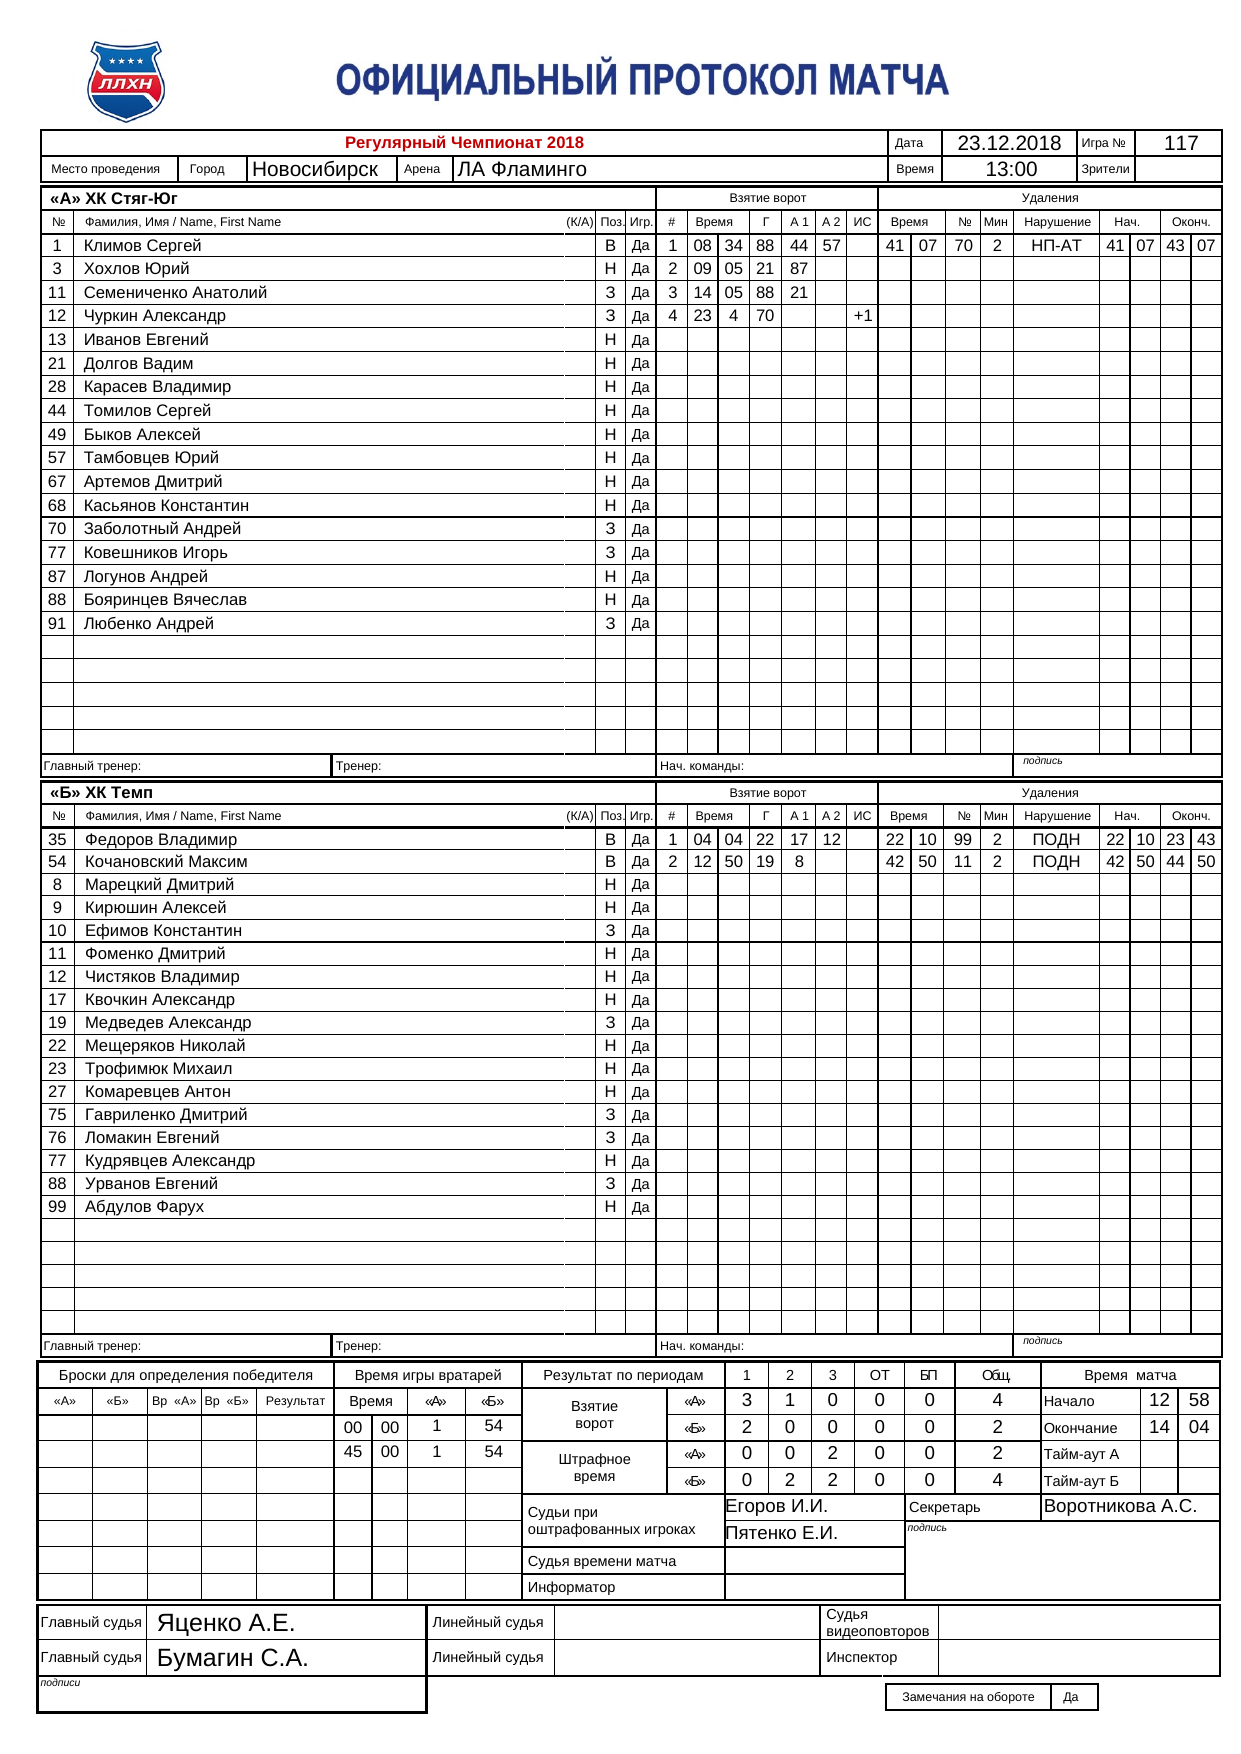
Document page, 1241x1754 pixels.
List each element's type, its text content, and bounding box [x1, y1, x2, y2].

table_cell [981, 588, 1013, 611]
table_cell Федоров Владимир [75, 829, 564, 849]
table_cell [1131, 707, 1160, 729]
table_cell [1192, 612, 1221, 634]
table_cell [657, 943, 687, 964]
table_cell [1192, 588, 1221, 611]
table_cell [750, 328, 781, 351]
table_cell Трофимюк Михаил [75, 1058, 564, 1079]
table_cell [93, 1416, 147, 1440]
table_cell [148, 1574, 201, 1599]
table_cell Да [626, 966, 655, 987]
table_cell [408, 1574, 465, 1599]
table_cell [847, 565, 877, 587]
table_header «Б» ХК Темп [42, 783, 655, 803]
table_cell [657, 494, 687, 516]
table_cell [782, 1127, 815, 1149]
table_cell [1014, 659, 1099, 682]
table_cell Да [626, 541, 655, 564]
table_cell [688, 541, 717, 564]
table_cell [1100, 874, 1129, 895]
table_cell Долгов Вадим [74, 352, 564, 374]
table_cell [688, 1265, 717, 1287]
table_cell [657, 1173, 687, 1195]
table_cell [816, 1242, 846, 1264]
table_cell [1131, 376, 1160, 398]
table_cell [1100, 612, 1129, 634]
table_cell [1131, 257, 1160, 280]
table_cell [335, 1494, 371, 1520]
table_cell [688, 920, 717, 941]
table_cell [847, 494, 877, 516]
table_cell [1014, 966, 1099, 987]
table_cell Результат [257, 1389, 333, 1413]
table_cell 0 [855, 1468, 904, 1493]
table_cell 45 [335, 1441, 371, 1467]
table_cell Игр. [626, 211, 655, 233]
table_cell [816, 1104, 846, 1126]
table_cell [719, 399, 749, 422]
table_cell Да [626, 257, 655, 280]
table_cell [1192, 920, 1221, 941]
table_cell [816, 352, 846, 374]
table_cell [688, 328, 717, 351]
table_cell [912, 966, 943, 987]
table_cell [1100, 305, 1129, 327]
table_cell [981, 1311, 1013, 1333]
table_cell [946, 565, 980, 587]
table_cell [1161, 989, 1190, 1011]
table_cell [565, 1288, 595, 1310]
table_cell [782, 1035, 815, 1057]
table_cell 49 [42, 423, 73, 445]
table_cell З [596, 518, 625, 540]
table_cell 10 [912, 829, 943, 849]
table_cell [912, 1127, 943, 1149]
table_cell Да [626, 235, 655, 256]
table_cell [1131, 612, 1160, 634]
table_cell [912, 470, 945, 493]
table_cell Да [626, 1127, 655, 1149]
table_cell [750, 565, 781, 587]
table_cell [719, 1173, 749, 1195]
table_cell [1014, 1150, 1099, 1172]
table_cell [912, 1196, 943, 1218]
table_cell [1161, 707, 1190, 729]
table_cell [565, 1196, 595, 1218]
table_cell З [596, 1012, 625, 1033]
table_cell [1192, 1219, 1221, 1241]
table_cell [657, 636, 687, 658]
table_cell [912, 281, 945, 303]
table_cell [719, 565, 749, 587]
table_cell [565, 874, 595, 895]
table_cell [1192, 1035, 1221, 1057]
table_cell [565, 565, 595, 587]
table_cell [1141, 1468, 1177, 1493]
table_cell [75, 1288, 564, 1310]
table_cell [657, 1219, 687, 1241]
table_cell [1161, 1311, 1190, 1333]
table_cell [1100, 730, 1129, 753]
table_cell 0 [855, 1442, 904, 1467]
table_cell [981, 1219, 1013, 1241]
table_cell [657, 707, 687, 729]
table_cell [1131, 943, 1160, 964]
table_cell [912, 896, 943, 918]
table_cell [1161, 1104, 1190, 1126]
table_header Дата [889, 131, 941, 155]
table_cell [847, 518, 877, 540]
table_cell Н [596, 1196, 625, 1218]
table_cell З [596, 920, 625, 941]
table_cell [981, 328, 1013, 351]
table_cell «А» [668, 1389, 724, 1413]
table_cell [1100, 707, 1129, 729]
table_cell [1192, 376, 1221, 398]
table_cell [879, 730, 910, 753]
table_cell 3 [657, 281, 687, 303]
table_cell [750, 943, 781, 964]
table_cell Игр. [626, 805, 655, 826]
table_cell Г [750, 805, 781, 826]
table_cell [782, 1288, 815, 1310]
table_cell [1192, 1173, 1221, 1195]
table_cell [42, 683, 73, 706]
table_cell [657, 1127, 687, 1149]
table_cell [596, 1288, 625, 1310]
table_cell [1161, 683, 1190, 706]
table_cell [1161, 281, 1190, 303]
table_cell 13 [42, 328, 73, 351]
table_cell [1161, 612, 1190, 634]
table_cell 2 [812, 1468, 854, 1493]
table_cell [944, 1035, 980, 1057]
table_cell [626, 683, 655, 706]
table_cell [816, 896, 846, 918]
table_cell Да [626, 874, 655, 895]
table_cell [565, 989, 595, 1011]
table_cell [1014, 1081, 1099, 1103]
table_cell [1014, 399, 1099, 422]
table_cell № [944, 805, 980, 826]
table_cell # [657, 211, 687, 233]
table_cell [657, 518, 687, 540]
table_cell Мин [981, 211, 1013, 233]
table_cell [944, 1288, 980, 1310]
table_cell [944, 1104, 980, 1126]
table_cell 42 [879, 850, 910, 872]
table_cell 17 [42, 989, 74, 1011]
table_cell Да [626, 989, 655, 1011]
table_cell З [596, 1104, 625, 1126]
table_cell [912, 730, 945, 753]
table_cell [626, 1288, 655, 1310]
table_cell [596, 1311, 625, 1333]
table_cell [688, 446, 717, 469]
table_cell [912, 874, 943, 895]
table_cell [879, 683, 910, 706]
table_cell [565, 305, 595, 327]
table_cell [782, 565, 815, 587]
table_cell [1131, 1035, 1160, 1057]
table_cell [1014, 423, 1099, 445]
table_cell [912, 352, 945, 374]
table_cell [879, 1219, 910, 1241]
table_cell [565, 235, 595, 256]
table_cell [946, 683, 980, 706]
table_cell 1 [408, 1441, 465, 1467]
table_cell [1100, 399, 1129, 422]
table_cell Главный судья [39, 1606, 146, 1639]
table_cell [688, 399, 717, 422]
table_cell [657, 1196, 687, 1218]
table_cell [1100, 683, 1129, 706]
table_cell Нач. [1100, 805, 1160, 826]
table_cell [1131, 683, 1160, 706]
table_cell [816, 920, 846, 941]
table_cell ИС [847, 211, 877, 233]
table_cell [93, 1468, 147, 1493]
table_cell [39, 1574, 92, 1599]
table_cell [1014, 730, 1099, 753]
table_cell [1131, 730, 1160, 753]
table_cell [750, 470, 781, 493]
table_cell [466, 1521, 521, 1546]
table_cell [719, 1035, 749, 1057]
table_cell [408, 1521, 465, 1546]
table_cell [1014, 636, 1099, 658]
table_cell 07 [1192, 235, 1221, 256]
table_cell [816, 1196, 846, 1218]
table_cell [1014, 1173, 1099, 1195]
table_cell [847, 659, 877, 682]
table_cell [981, 1173, 1013, 1195]
table_cell 41 [1100, 235, 1129, 256]
table_cell [912, 1288, 943, 1310]
table_cell [1161, 896, 1190, 918]
table_cell Поз. [596, 805, 625, 826]
table_cell [719, 1081, 749, 1103]
table_cell [879, 707, 910, 729]
table_cell [719, 1196, 749, 1218]
table_cell [816, 518, 846, 540]
table_header Результат по периодам [523, 1363, 724, 1387]
table_cell [981, 1081, 1013, 1103]
table_cell [1100, 257, 1129, 280]
table_cell [657, 565, 687, 587]
table_cell Место проведения [42, 157, 177, 181]
table_cell [879, 636, 910, 658]
table_cell 77 [42, 1150, 74, 1172]
table_cell [1192, 1081, 1221, 1103]
table_cell [1192, 281, 1221, 303]
table_cell [1131, 1311, 1160, 1333]
table_cell [816, 305, 846, 327]
table_cell 76 [42, 1127, 74, 1149]
table_cell [428, 1677, 882, 1711]
table_cell [1161, 730, 1190, 753]
table_cell [1161, 470, 1190, 493]
table_cell 2 [769, 1468, 811, 1493]
table_cell 0 [726, 1468, 768, 1493]
table_cell [946, 470, 980, 493]
table_cell [1161, 659, 1190, 682]
table_cell [688, 1104, 717, 1126]
table_cell [981, 707, 1013, 729]
table_cell [657, 683, 687, 706]
table_cell [912, 1058, 943, 1079]
table_cell [1192, 1012, 1221, 1033]
table_cell Время [879, 805, 943, 826]
table_cell Фоменко Дмитрий [75, 943, 564, 964]
table_cell [847, 376, 877, 398]
table_cell Окончание [1042, 1415, 1140, 1440]
table_cell 0 [812, 1389, 854, 1413]
table_header БП [905, 1363, 954, 1387]
table_cell [1131, 470, 1160, 493]
table_cell 87 [782, 257, 815, 280]
table_cell [847, 1058, 877, 1079]
table_cell 12 [42, 966, 74, 987]
table_cell Кирюшин Алексей [75, 896, 564, 918]
table_cell «Б» [93, 1389, 147, 1413]
table_cell [726, 1575, 904, 1599]
table_cell [565, 1242, 595, 1264]
table_cell 07 [1131, 235, 1160, 256]
table_cell [1161, 352, 1190, 374]
table_cell [1161, 874, 1190, 895]
table_cell [719, 1219, 749, 1241]
table_cell [750, 399, 781, 422]
table_cell [944, 1012, 980, 1033]
table_cell [257, 1416, 333, 1440]
table_cell [816, 636, 846, 658]
table_cell Чистяков Владимир [75, 966, 564, 987]
table_cell Зрители [1078, 157, 1134, 181]
table_cell 12 [42, 305, 73, 327]
table_cell [879, 966, 910, 987]
table_cell 22 [879, 829, 910, 849]
table_cell 35 [42, 829, 74, 849]
table_cell Любенко Андрей [74, 612, 564, 634]
table_cell [1131, 328, 1160, 351]
table_cell Яценко А.Е. [147, 1606, 425, 1639]
table_cell А 1 [782, 211, 815, 233]
table_cell 21 [782, 281, 815, 303]
table_cell [782, 966, 815, 987]
table_cell [981, 518, 1013, 540]
table_header Замечания на обороте [887, 1685, 1050, 1709]
table_cell [847, 1311, 877, 1333]
table_cell 1 [42, 235, 73, 256]
table_cell [750, 446, 781, 469]
table_cell [42, 1288, 74, 1310]
table_cell 44 [42, 399, 73, 422]
table_cell Вр «Б» [202, 1389, 256, 1413]
table_cell Да [626, 494, 655, 516]
table_cell Да [626, 518, 655, 540]
table_cell [626, 659, 655, 682]
table_cell 54 [42, 850, 74, 872]
table_cell [688, 1035, 717, 1057]
table_cell Да [626, 376, 655, 398]
table_cell 50 [719, 850, 749, 872]
table_cell [782, 943, 815, 964]
table_cell [981, 423, 1013, 445]
table_cell «Б» [668, 1468, 724, 1493]
table_cell [626, 707, 655, 729]
table_cell [565, 494, 595, 516]
table_cell 2 [657, 257, 687, 280]
table_cell [1192, 989, 1221, 1011]
table_cell [879, 376, 910, 398]
table_cell Судья видеоповторов [821, 1606, 938, 1639]
table_cell [847, 328, 877, 351]
table_cell Тренер: [333, 1335, 655, 1356]
table_cell [816, 850, 846, 872]
table_cell [750, 1127, 781, 1149]
table_cell [981, 541, 1013, 564]
table_cell [782, 612, 815, 634]
table_cell [1100, 1173, 1129, 1195]
table_cell Нач. команды: [657, 1335, 1012, 1356]
table_cell Начало [1042, 1389, 1140, 1413]
table_cell 22 [1100, 829, 1129, 849]
table_cell [816, 730, 846, 753]
table_cell [847, 1288, 877, 1310]
table_cell [816, 1311, 846, 1333]
table_cell [1192, 328, 1221, 351]
table_cell [782, 494, 815, 516]
table_cell [1131, 588, 1160, 611]
table_cell [565, 612, 595, 634]
table_cell Семениченко Анатолий [74, 281, 564, 303]
table_cell [847, 874, 877, 895]
table_cell [1100, 1196, 1129, 1218]
table_header Игра № [1078, 131, 1134, 155]
table_cell Егоров И.И. [726, 1495, 904, 1520]
table_cell 11 [944, 850, 980, 872]
table_cell [1100, 1311, 1129, 1333]
table_cell [912, 1012, 943, 1033]
table_cell [879, 659, 910, 682]
table_cell [719, 920, 749, 941]
table_cell 43 [1161, 235, 1190, 256]
table_cell [565, 1311, 595, 1333]
table_header 3 [812, 1363, 854, 1387]
table_cell [879, 1288, 910, 1310]
table_cell [335, 1547, 371, 1573]
table_cell Да [626, 399, 655, 422]
table_cell [466, 1494, 521, 1520]
table_cell [1161, 636, 1190, 658]
table_cell 00 [373, 1441, 407, 1467]
table_cell [202, 1468, 256, 1493]
table_cell [879, 1173, 910, 1195]
table_cell [912, 257, 945, 280]
table_cell [657, 920, 687, 941]
table_cell [719, 541, 749, 564]
table_cell [816, 423, 846, 445]
table_cell [565, 1058, 595, 1079]
table_cell [879, 470, 910, 493]
table_cell [750, 659, 781, 682]
table_cell Логунов Андрей [74, 565, 564, 587]
table_cell [981, 1012, 1013, 1033]
table_cell 4 [956, 1468, 1040, 1493]
table_cell [944, 1081, 980, 1103]
table_cell № [42, 805, 74, 826]
table_cell [657, 1265, 687, 1287]
table_cell Томилов Сергей [74, 399, 564, 422]
table_cell 2 [956, 1442, 1040, 1467]
table_cell [782, 376, 815, 398]
table_cell [1100, 1058, 1129, 1079]
table_cell 42 [1100, 850, 1129, 872]
table_cell Ломакин Евгений [75, 1127, 564, 1149]
table_cell [750, 352, 781, 374]
table_cell Время [688, 211, 749, 233]
table_cell Абдулов Фарух [75, 1196, 564, 1218]
table_cell [816, 1150, 846, 1172]
table_cell [565, 966, 595, 987]
table_cell [946, 659, 980, 682]
table_cell [657, 588, 687, 611]
table_cell [944, 1173, 980, 1195]
table_cell [688, 730, 717, 753]
table_cell Н [596, 470, 625, 493]
table_cell [1141, 1441, 1177, 1467]
table_header 117 [1136, 131, 1221, 155]
table_cell [688, 518, 717, 540]
table_cell Ефимов Константин [75, 920, 564, 941]
table_cell [750, 1265, 781, 1287]
table_cell [816, 943, 846, 964]
table_cell [1014, 494, 1099, 516]
table_cell 0 [812, 1415, 854, 1440]
table_cell [750, 1288, 781, 1310]
table_cell [39, 1441, 92, 1467]
table_cell [1131, 352, 1160, 374]
table_cell [750, 989, 781, 1011]
table_cell [750, 730, 781, 753]
table_cell Секретарь [906, 1495, 1040, 1520]
table_cell [847, 470, 877, 493]
table_cell [750, 920, 781, 941]
table_cell [1192, 399, 1221, 422]
table_cell [688, 1219, 717, 1241]
table_cell [981, 1058, 1013, 1079]
table_cell [1014, 989, 1099, 1011]
table_cell [946, 588, 980, 611]
table_cell [688, 494, 717, 516]
table_cell [816, 376, 846, 398]
table_cell [1192, 1127, 1221, 1149]
table_cell Н [596, 1150, 625, 1172]
table_cell [1161, 1242, 1190, 1264]
table_cell [626, 1265, 655, 1287]
table_cell [782, 1265, 815, 1287]
table_cell [1161, 1012, 1190, 1033]
table_cell [555, 1640, 819, 1675]
table_cell Н [596, 257, 625, 280]
table_cell [1131, 494, 1160, 516]
table_cell [657, 1081, 687, 1103]
table_cell 23 [1161, 829, 1190, 849]
table_cell [912, 376, 945, 398]
table_cell [1100, 1035, 1129, 1057]
table_cell [912, 1035, 943, 1057]
table_cell Да [626, 943, 655, 964]
table_cell [1100, 1081, 1129, 1103]
table_cell [946, 423, 980, 445]
table_cell [688, 683, 717, 706]
table_cell [847, 829, 877, 849]
table_cell [912, 659, 945, 682]
table_cell Заболотный Андрей [74, 518, 564, 540]
table_cell [1100, 1127, 1129, 1149]
table_cell [373, 1547, 407, 1573]
table_cell [816, 1265, 846, 1287]
table_cell [596, 636, 625, 658]
table_cell Да [626, 896, 655, 918]
table_cell [946, 541, 980, 564]
table_cell [912, 1242, 943, 1264]
table_cell 27 [42, 1081, 74, 1103]
table_cell [1131, 1265, 1160, 1287]
table_cell [565, 683, 595, 706]
table_cell [847, 352, 877, 374]
table_cell [335, 1521, 371, 1546]
table_cell [719, 494, 749, 516]
table_cell [1100, 1104, 1129, 1126]
table_cell [335, 1468, 371, 1493]
table_cell [782, 920, 815, 941]
table_cell [1100, 1288, 1129, 1310]
table_cell Н [596, 446, 625, 469]
table_cell [879, 943, 910, 964]
table_cell [1161, 518, 1190, 540]
table_cell Да [626, 588, 655, 611]
table_cell Поз. [596, 211, 625, 233]
table_cell Да [626, 1104, 655, 1126]
table_cell [879, 1058, 910, 1079]
table_cell [335, 1574, 371, 1599]
table_cell [944, 1265, 980, 1287]
table_cell 88 [750, 235, 781, 256]
table_cell [39, 1494, 92, 1520]
table_cell [373, 1494, 407, 1520]
table_cell [1100, 518, 1129, 540]
table_cell ЛА Фламинго [454, 157, 887, 181]
table_cell [1192, 1242, 1221, 1264]
table_cell [879, 1150, 910, 1172]
table_cell [879, 1196, 910, 1218]
table_cell [1100, 943, 1129, 964]
table_cell [688, 1196, 717, 1218]
table_cell [782, 1104, 815, 1126]
table_cell [1131, 541, 1160, 564]
table_cell [1014, 683, 1099, 706]
table_cell [879, 874, 910, 895]
table_cell [1161, 588, 1190, 611]
table_cell [782, 1012, 815, 1033]
table_cell Да [626, 1081, 655, 1103]
table_cell [688, 1311, 717, 1333]
table_cell Фамилия, Имя / Name, First Name [74, 211, 565, 233]
table_cell [565, 1081, 595, 1103]
table_cell [1014, 1058, 1099, 1079]
table_cell [719, 707, 749, 729]
table_cell [750, 874, 781, 895]
table_cell [1014, 541, 1099, 564]
table_cell Н [596, 1081, 625, 1103]
table_cell [981, 612, 1013, 634]
table_cell [596, 1265, 625, 1287]
table_cell [1192, 683, 1221, 706]
table_cell [981, 1265, 1013, 1287]
table_cell [912, 683, 945, 706]
table_cell [1131, 1058, 1160, 1079]
table_cell [981, 446, 1013, 469]
table_cell 11 [42, 281, 73, 303]
table_cell 9 [42, 896, 74, 918]
table_cell [816, 1127, 846, 1149]
table_cell НП-АТ [1014, 235, 1099, 256]
table_cell [688, 565, 717, 587]
table_cell [688, 1012, 717, 1033]
table_cell Хохлов Юрий [74, 257, 564, 280]
table_cell [1131, 1173, 1160, 1195]
table_cell [1014, 612, 1099, 634]
table_cell Да [626, 1035, 655, 1057]
table_cell Бумагин С.А. [147, 1640, 425, 1675]
table_cell [565, 1104, 595, 1126]
table_cell [816, 446, 846, 469]
table_cell [657, 1012, 687, 1033]
table_cell [565, 636, 595, 658]
table_cell [981, 1127, 1013, 1149]
table_cell [981, 966, 1013, 987]
table_cell В [596, 235, 625, 256]
table_cell [944, 1311, 980, 1333]
table_cell [1100, 376, 1129, 398]
table_cell [1131, 920, 1160, 941]
table_cell 14 [1141, 1415, 1177, 1440]
table_cell [719, 376, 749, 398]
table_cell [847, 257, 877, 280]
table_cell [657, 352, 687, 374]
table_header Взятие ворот [657, 783, 877, 803]
table_cell [1014, 446, 1099, 469]
table_cell Бояринцев Вячеслав [74, 588, 564, 611]
table_cell [816, 1058, 846, 1079]
table_cell 50 [1192, 850, 1221, 872]
table_cell [946, 352, 980, 374]
table_cell 23 [42, 1058, 74, 1079]
table_cell [879, 305, 910, 327]
table_cell [565, 659, 595, 682]
table_cell [782, 518, 815, 540]
table_cell +1 [847, 305, 877, 327]
table_header ОТ [855, 1363, 904, 1387]
table_cell [981, 399, 1013, 422]
table_cell [912, 494, 945, 516]
table_cell [565, 541, 595, 564]
table_cell [879, 423, 910, 445]
table_cell [944, 1150, 980, 1172]
table_cell [719, 612, 749, 634]
table_cell [981, 1150, 1013, 1172]
table_cell [565, 399, 595, 422]
table_cell [202, 1441, 256, 1467]
table_cell [782, 470, 815, 493]
table_cell [1131, 1196, 1160, 1218]
table_cell Тамбовцев Юрий [74, 446, 564, 469]
table_cell 11 [42, 943, 74, 964]
table_cell [688, 659, 717, 682]
table_cell 1 [657, 829, 687, 849]
table_cell [719, 636, 749, 658]
table_cell [202, 1547, 256, 1573]
table_cell [981, 376, 1013, 398]
table_cell 99 [42, 1196, 74, 1218]
table_cell 3 [42, 257, 73, 280]
table_cell [912, 541, 945, 564]
table_cell [782, 989, 815, 1011]
table_cell [1014, 1288, 1099, 1310]
table_cell Да [626, 1058, 655, 1079]
table_cell [750, 1219, 781, 1241]
table_cell 10 [1131, 829, 1160, 849]
table_cell [565, 281, 595, 303]
table_cell [816, 399, 846, 422]
table_cell [981, 1242, 1013, 1264]
table_cell [847, 1173, 877, 1195]
table_cell [74, 659, 564, 682]
table_cell [257, 1441, 333, 1467]
table_cell [657, 659, 687, 682]
table_cell 68 [42, 494, 73, 516]
table_cell [944, 896, 980, 918]
table_cell [847, 966, 877, 987]
table_cell [946, 257, 980, 280]
table_cell 87 [42, 565, 73, 587]
table_cell 05 [719, 257, 749, 280]
table_cell Да [626, 328, 655, 351]
table_cell [1192, 1104, 1221, 1126]
table_cell [719, 446, 749, 469]
table_cell 04 [688, 829, 717, 849]
table_cell [688, 1058, 717, 1079]
table_cell [912, 1265, 943, 1287]
table_cell Н [596, 399, 625, 422]
table_cell [565, 588, 595, 611]
table_cell [912, 328, 945, 351]
table_cell 0 [905, 1389, 954, 1413]
table_cell Г [750, 211, 781, 233]
table_cell Взятие ворот [523, 1389, 666, 1440]
table_cell подпись [906, 1522, 1219, 1599]
table_cell Время [889, 157, 941, 181]
table_cell Время [335, 1389, 407, 1413]
table_cell [879, 920, 910, 941]
table_cell [912, 518, 945, 540]
table_cell 3 [726, 1389, 768, 1413]
table_cell 8 [782, 850, 815, 872]
table_cell [816, 494, 846, 516]
table_cell [688, 943, 717, 964]
table_cell [981, 257, 1013, 280]
table_cell [750, 683, 781, 706]
table_cell [912, 636, 945, 658]
table_cell Тайм-аут Б [1042, 1468, 1140, 1493]
table_cell Н [596, 376, 625, 398]
table_cell [879, 328, 910, 351]
table_cell [719, 518, 749, 540]
table_cell [1161, 1265, 1190, 1287]
table_cell [879, 1035, 910, 1057]
table_cell [565, 328, 595, 351]
table_cell [782, 896, 815, 918]
table_cell [981, 1196, 1013, 1218]
table_cell З [596, 1173, 625, 1195]
table_cell [1131, 1150, 1160, 1172]
table_cell [626, 1242, 655, 1264]
table_cell [750, 1104, 781, 1126]
table_cell [657, 376, 687, 398]
table_cell [75, 1265, 564, 1287]
table_cell [42, 636, 73, 658]
table_cell Оконч. [1161, 805, 1221, 826]
table_cell [466, 1547, 521, 1573]
table_cell [879, 989, 910, 1011]
table_cell [257, 1494, 333, 1520]
table_cell 2 [812, 1442, 854, 1467]
table_cell [688, 470, 717, 493]
table_cell 67 [42, 470, 73, 493]
table_cell Да [626, 565, 655, 587]
table_cell [946, 730, 980, 753]
table_cell [657, 1311, 687, 1333]
table_cell [719, 1012, 749, 1033]
table_cell [816, 1219, 846, 1241]
table_cell [565, 257, 595, 280]
table_cell Тайм-аут А [1042, 1441, 1140, 1467]
table_cell [912, 707, 945, 729]
table_cell [1014, 896, 1099, 918]
table_cell [879, 612, 910, 634]
table_cell [912, 1173, 943, 1195]
table_cell 44 [782, 235, 815, 256]
table_cell [688, 896, 717, 918]
table_cell [816, 707, 846, 729]
table_cell [782, 683, 815, 706]
table_cell [1014, 920, 1099, 941]
table_cell [879, 1311, 910, 1333]
table_cell [879, 1081, 910, 1103]
table_cell ИС [847, 805, 877, 826]
table_cell [816, 966, 846, 987]
table_header Удаления [879, 783, 1221, 803]
table_cell [782, 1081, 815, 1103]
table_cell [981, 494, 1013, 516]
table_cell [93, 1494, 147, 1520]
table_cell [373, 1574, 407, 1599]
table_cell [1192, 874, 1221, 895]
table_cell [816, 588, 846, 611]
table_cell [816, 1035, 846, 1057]
table_cell [1100, 966, 1129, 987]
table_cell [816, 683, 846, 706]
table_cell Н [596, 874, 625, 895]
table_cell 00 [373, 1416, 407, 1440]
table_cell 75 [42, 1104, 74, 1126]
table_cell [946, 376, 980, 398]
table_cell [257, 1521, 333, 1546]
table_cell [847, 235, 877, 256]
table_cell [688, 352, 717, 374]
table_cell Чуркин Александр [74, 305, 564, 327]
table_cell 70 [42, 518, 73, 540]
table_cell [1131, 1104, 1160, 1126]
table_cell Да [626, 850, 655, 872]
table_cell [946, 518, 980, 540]
table_cell 88 [42, 588, 73, 611]
table_cell 04 [719, 829, 749, 849]
table_cell [202, 1521, 256, 1546]
table_cell [782, 352, 815, 374]
table_cell [719, 1104, 749, 1126]
table_cell [879, 257, 910, 280]
table_cell [750, 1012, 781, 1033]
table_cell [688, 1288, 717, 1310]
table_header 23.12.2018 [943, 131, 1076, 155]
table_cell 10 [42, 920, 74, 941]
table_cell [719, 659, 749, 682]
table_cell [688, 1173, 717, 1195]
table_cell [1100, 541, 1129, 564]
table_header Общ. [956, 1363, 1040, 1387]
table_cell [1161, 1058, 1190, 1079]
table_cell [1192, 352, 1221, 374]
table_cell [1131, 446, 1160, 469]
table_cell [944, 1219, 980, 1241]
table_cell [1161, 1150, 1190, 1172]
table_cell [847, 1104, 877, 1126]
table_cell [1131, 518, 1160, 540]
table_cell [782, 1196, 815, 1218]
table_cell [750, 1196, 781, 1218]
table_cell [74, 683, 564, 706]
table_cell 12 [1141, 1389, 1177, 1413]
table_cell [1131, 1219, 1160, 1241]
table_cell [657, 1035, 687, 1057]
table_cell В [596, 829, 625, 849]
table_cell [847, 612, 877, 634]
table_cell [847, 1012, 877, 1033]
table_cell 09 [688, 257, 717, 280]
table_cell «А» [39, 1389, 92, 1413]
table_cell [1131, 659, 1160, 682]
table_cell [912, 943, 943, 964]
table_cell [1161, 257, 1190, 280]
table_cell 4 [657, 305, 687, 327]
table_cell [93, 1547, 147, 1573]
table_cell Н [596, 1058, 625, 1079]
table_cell Артемов Дмитрий [74, 470, 564, 493]
table_cell [1100, 328, 1129, 351]
table_cell [912, 1104, 943, 1126]
table_cell [75, 1242, 564, 1264]
table_cell В [596, 850, 625, 872]
table_cell [750, 588, 781, 611]
table_cell [688, 588, 717, 611]
table_cell 12 [816, 829, 846, 849]
table_cell [148, 1494, 201, 1520]
table_cell [257, 1468, 333, 1493]
table_cell [466, 1468, 521, 1493]
table_cell 54 [466, 1441, 521, 1467]
table_cell [1161, 328, 1190, 351]
table_cell [879, 399, 910, 422]
table_cell 12 [688, 850, 717, 872]
table_cell [1192, 659, 1221, 682]
table_cell [688, 966, 717, 987]
table_cell [816, 989, 846, 1011]
table_cell 13:00 [943, 157, 1076, 181]
table_cell Да [626, 352, 655, 374]
table_cell [148, 1468, 201, 1493]
table_cell [565, 1219, 595, 1241]
table_cell Карасев Владимир [74, 376, 564, 398]
table_cell [1100, 989, 1129, 1011]
table_cell Ковешников Игорь [74, 541, 564, 564]
table_cell 99 [944, 829, 980, 849]
table_cell [1100, 896, 1129, 918]
table_cell [1179, 1441, 1219, 1467]
table_cell [688, 376, 717, 398]
table_cell [626, 1219, 655, 1241]
table_cell [39, 1521, 92, 1546]
table_cell [1131, 423, 1160, 445]
table_cell [1192, 1288, 1221, 1310]
table_cell [816, 1173, 846, 1195]
table_cell [1014, 281, 1099, 303]
table_cell [847, 920, 877, 941]
table_cell [74, 730, 564, 753]
table_cell [565, 943, 595, 964]
table_cell [719, 989, 749, 1011]
table_cell 0 [855, 1415, 904, 1440]
table_cell Н [596, 1035, 625, 1057]
table_cell [750, 423, 781, 445]
table_cell 2 [981, 235, 1013, 256]
table_cell [1161, 1219, 1190, 1241]
table_cell (К/А) [565, 805, 595, 826]
table_cell Да [626, 1196, 655, 1218]
table_cell 19 [42, 1012, 74, 1033]
table_cell [750, 1242, 781, 1264]
table_cell «А» [668, 1442, 724, 1467]
table_cell [202, 1494, 256, 1520]
table_cell А 1 [782, 805, 815, 826]
table_cell [555, 1606, 819, 1639]
table_cell [981, 874, 1013, 895]
table_cell [42, 1265, 74, 1287]
table_cell 50 [1131, 850, 1160, 872]
table_cell 1 [769, 1389, 811, 1413]
table_cell [1131, 1288, 1160, 1310]
table_cell 91 [42, 612, 73, 634]
table_cell [1161, 1288, 1190, 1310]
table_cell [847, 730, 877, 753]
table_cell [847, 943, 877, 964]
table_cell [1161, 494, 1190, 516]
table_cell ПОДН [1014, 829, 1099, 849]
table_cell Гавриленко Дмитрий [75, 1104, 564, 1126]
table_cell Медведев Александр [75, 1012, 564, 1033]
table_cell [1014, 1196, 1099, 1218]
table_cell [912, 305, 945, 327]
table_cell [816, 470, 846, 493]
table_cell [750, 966, 781, 987]
table_cell [981, 565, 1013, 587]
table_cell [148, 1547, 201, 1573]
table_cell [39, 1468, 92, 1493]
table_cell 54 [466, 1416, 521, 1440]
table_cell «Б » [466, 1389, 521, 1413]
table_cell 19 [750, 850, 781, 872]
table_cell [657, 612, 687, 634]
table_cell Да [626, 1173, 655, 1195]
table_cell Информатор [523, 1575, 724, 1599]
table_cell «Б» [668, 1415, 724, 1440]
table_cell [782, 446, 815, 469]
table_header 1 [726, 1363, 768, 1387]
table_cell [847, 707, 877, 729]
table_cell [1192, 966, 1221, 987]
table_cell [782, 328, 815, 351]
table_cell [946, 612, 980, 634]
table_cell [847, 1035, 877, 1057]
table_cell [1100, 352, 1129, 374]
table_cell [39, 1416, 92, 1440]
table_cell [944, 874, 980, 895]
table_cell [944, 989, 980, 1011]
table_cell [1014, 1012, 1099, 1033]
table_cell подписи [39, 1677, 425, 1711]
table_cell 4 [719, 305, 749, 327]
table_cell [565, 1012, 595, 1033]
table_cell [912, 565, 945, 587]
table_cell [1192, 896, 1221, 918]
table_cell 70 [946, 235, 980, 256]
table_cell [782, 541, 815, 564]
table_cell [719, 423, 749, 445]
table_cell Время [879, 211, 945, 233]
table_cell [879, 1127, 910, 1149]
table_cell [981, 281, 1013, 303]
table_cell Кудрявцев Александр [75, 1150, 564, 1172]
table_cell [816, 328, 846, 351]
table_cell 58 [1179, 1389, 1219, 1413]
table_cell [1161, 399, 1190, 422]
picture [5, 28, 1179, 129]
table_cell [946, 707, 980, 729]
table_cell [1014, 257, 1099, 280]
table_cell [1014, 305, 1099, 327]
table_cell Да [626, 446, 655, 469]
table_cell [657, 328, 687, 351]
table_cell [782, 874, 815, 895]
table_cell [816, 1081, 846, 1103]
table_cell [782, 399, 815, 422]
table_cell [750, 612, 781, 634]
table_cell [946, 446, 980, 469]
table_cell [466, 1574, 521, 1599]
table_cell 22 [42, 1035, 74, 1057]
table_cell Н [596, 328, 625, 351]
table_cell [688, 874, 717, 895]
table_cell подпись [1014, 755, 1221, 776]
table_header Да [1052, 1685, 1097, 1709]
table_cell [847, 1219, 877, 1241]
table_cell [719, 470, 749, 493]
table_cell [782, 1242, 815, 1264]
table_cell [939, 1606, 1219, 1639]
table_cell Главный тренер: [42, 755, 330, 776]
table_cell [750, 1150, 781, 1172]
table_cell Линейный судья [428, 1640, 554, 1675]
table_cell [847, 1127, 877, 1149]
table_cell 41 [879, 235, 910, 256]
table_cell [847, 1242, 877, 1264]
table_cell [1100, 1150, 1129, 1172]
table_cell [202, 1416, 256, 1440]
table_cell 57 [42, 446, 73, 469]
table_cell Касьянов Константин [74, 494, 564, 516]
table_cell [626, 636, 655, 658]
table_cell 08 [688, 235, 717, 256]
table_cell [74, 707, 564, 729]
table_cell 2 [657, 850, 687, 872]
table_cell [847, 588, 877, 611]
table_cell [944, 966, 980, 987]
table_cell [1136, 157, 1221, 181]
table_cell «А» [408, 1389, 465, 1413]
table_cell [1161, 920, 1190, 941]
table_cell 17 [782, 829, 815, 849]
table_cell Комаревцев Антон [75, 1081, 564, 1103]
table_cell 57 [816, 235, 846, 256]
table_cell [879, 494, 910, 516]
table_cell [879, 518, 910, 540]
table_cell [1131, 565, 1160, 587]
table_cell Климов Сергей [74, 235, 564, 256]
table_cell [816, 565, 846, 587]
table_cell 2 [726, 1415, 768, 1440]
table_cell Инспектор [821, 1640, 938, 1675]
table_cell [257, 1547, 333, 1573]
table_cell [1131, 1012, 1160, 1033]
table_cell [565, 829, 595, 849]
table_cell Город [179, 157, 246, 181]
table_cell [408, 1468, 465, 1493]
table_cell 0 [905, 1442, 954, 1467]
table_cell [1161, 565, 1190, 587]
table_cell [1100, 1012, 1129, 1033]
table_cell [912, 1150, 943, 1172]
table_cell 44 [1161, 850, 1190, 872]
table_cell [944, 1196, 980, 1218]
table_cell Н [596, 423, 625, 445]
table_cell [657, 446, 687, 469]
table_cell [944, 1127, 980, 1149]
table_cell [75, 1219, 564, 1241]
table_cell 50 [912, 850, 943, 872]
table_cell [879, 588, 910, 611]
table_cell [1131, 1127, 1160, 1149]
table_cell [719, 1311, 749, 1333]
table_cell Фамилия, Имя / Name, First Name [75, 805, 565, 826]
table_cell Да [626, 281, 655, 303]
table_cell [688, 1081, 717, 1103]
table_cell [596, 1219, 625, 1241]
table_cell [1099, 1682, 1220, 1711]
table_cell [912, 1219, 943, 1241]
table_cell [912, 612, 945, 634]
table_cell Нач. [1100, 211, 1160, 233]
table_cell [565, 730, 595, 753]
table_cell [847, 423, 877, 445]
table_cell [719, 1265, 749, 1287]
table_cell [1014, 1265, 1099, 1287]
table_cell З [596, 281, 625, 303]
table_cell [1131, 989, 1160, 1011]
table_cell 28 [42, 376, 73, 398]
table_cell [565, 850, 595, 872]
table_cell [719, 328, 749, 351]
table_cell [1192, 305, 1221, 327]
table_cell [879, 281, 910, 303]
table_cell [373, 1468, 407, 1493]
table_cell [42, 1311, 74, 1333]
table_cell [782, 1173, 815, 1195]
table_cell [1161, 305, 1190, 327]
table_cell Нарушение [1014, 805, 1099, 826]
table_cell [847, 1265, 877, 1287]
table_cell 04 [1179, 1415, 1219, 1440]
table_cell [1014, 1219, 1099, 1241]
table_cell 0 [726, 1442, 768, 1467]
table_cell [879, 565, 910, 587]
table_cell [257, 1574, 333, 1599]
table_cell [688, 1150, 717, 1172]
table_cell [981, 943, 1013, 964]
table_cell [1192, 1150, 1221, 1172]
table_cell [565, 376, 595, 398]
table_cell [626, 730, 655, 753]
table_cell [981, 352, 1013, 374]
table_cell [1100, 281, 1129, 303]
table_cell [719, 966, 749, 987]
table_cell 88 [750, 281, 781, 303]
table_cell Кочановский Максим [75, 850, 564, 872]
table_cell [816, 1288, 846, 1310]
table_cell З [596, 541, 625, 564]
table_cell [1192, 636, 1221, 658]
table_cell [1014, 1242, 1099, 1264]
table_cell [847, 896, 877, 918]
table_cell [1131, 1242, 1160, 1264]
table_cell [750, 376, 781, 398]
table_cell [939, 1640, 1219, 1675]
table_cell Арена [398, 157, 452, 181]
table_cell [946, 281, 980, 303]
table_cell [688, 1127, 717, 1149]
table_cell [688, 636, 717, 658]
table_cell [1192, 446, 1221, 469]
table_cell 1 [657, 235, 687, 256]
table_cell [719, 683, 749, 706]
table_cell [847, 399, 877, 422]
table_cell Судьи при оштрафованных игроках [523, 1495, 724, 1546]
table_cell [912, 1081, 943, 1103]
table_cell [912, 1311, 943, 1333]
table_cell [816, 612, 846, 634]
table_cell Тренер: [333, 755, 655, 776]
table_cell [565, 352, 595, 374]
table_cell [847, 446, 877, 469]
table_cell (К/А) [565, 211, 595, 233]
table_cell [1192, 1265, 1221, 1287]
table_cell Да [626, 423, 655, 445]
table_cell [408, 1547, 465, 1573]
table_cell Быков Алексей [74, 423, 564, 445]
table_cell [1100, 1265, 1129, 1287]
table_cell [596, 683, 625, 706]
table_cell [657, 1242, 687, 1264]
table_cell [148, 1521, 201, 1546]
table_cell [1100, 659, 1129, 682]
table_cell 0 [905, 1468, 954, 1493]
table_cell [981, 1104, 1013, 1126]
table_cell [847, 989, 877, 1011]
table_cell [944, 1242, 980, 1264]
table_cell А 2 [816, 805, 846, 826]
table_cell Иванов Евгений [74, 328, 564, 351]
table_cell [782, 1150, 815, 1172]
table_cell [1192, 518, 1221, 540]
table_cell [565, 896, 595, 918]
table_cell [750, 896, 781, 918]
table_cell 14 [688, 281, 717, 303]
table_cell # [657, 805, 687, 826]
table_cell [719, 874, 749, 895]
table_cell [981, 920, 1013, 941]
table_cell [42, 659, 73, 682]
table_cell [944, 943, 980, 964]
table_cell [596, 730, 625, 753]
table_header Время матча [1042, 1363, 1219, 1387]
table_cell 1 [408, 1416, 465, 1440]
table_cell [565, 1265, 595, 1287]
table_cell Н [596, 588, 625, 611]
table_cell [847, 850, 877, 872]
table_cell 0 [769, 1442, 811, 1467]
table_cell [1100, 565, 1129, 587]
table_cell [816, 541, 846, 564]
table_cell Да [626, 470, 655, 493]
table_cell З [596, 305, 625, 327]
table_cell [750, 518, 781, 540]
table_cell [1179, 1468, 1219, 1493]
table_cell ПОДН [1014, 850, 1099, 872]
table_cell [782, 730, 815, 753]
table_cell [944, 1058, 980, 1079]
table_cell [719, 588, 749, 611]
table_cell [1192, 730, 1221, 753]
table_cell 0 [905, 1415, 954, 1440]
table_cell Нарушение [1014, 211, 1099, 233]
table_cell подпись [1014, 1335, 1221, 1356]
table_cell [657, 1288, 687, 1310]
table_cell [565, 518, 595, 540]
table_cell [657, 1104, 687, 1126]
table_cell № [42, 211, 73, 233]
table_cell 21 [750, 257, 781, 280]
table_cell [688, 1242, 717, 1264]
table_cell [1100, 423, 1129, 445]
table_cell [1161, 943, 1190, 964]
table_cell [565, 1173, 595, 1195]
table_cell Н [596, 989, 625, 1011]
table_cell Марецкий Дмитрий [75, 874, 564, 895]
table_header 2 [769, 1363, 811, 1387]
table_cell [657, 730, 687, 753]
table_cell [1161, 1173, 1190, 1195]
table_cell [879, 896, 910, 918]
table_cell [1131, 305, 1160, 327]
table_cell [750, 1081, 781, 1103]
table_cell [1014, 943, 1099, 964]
table_cell [719, 1242, 749, 1264]
table_cell Время [688, 805, 749, 826]
table_cell [1161, 1081, 1190, 1103]
table_cell 88 [42, 1173, 74, 1195]
table_cell [408, 1494, 465, 1520]
table_cell [750, 1173, 781, 1195]
table_cell [1161, 541, 1190, 564]
table_cell [688, 423, 717, 445]
table_cell [657, 423, 687, 445]
table_cell [74, 636, 564, 658]
table_cell [202, 1574, 256, 1599]
table_cell [1014, 352, 1099, 374]
table_cell [719, 730, 749, 753]
table_cell [1161, 966, 1190, 987]
table_cell [981, 730, 1013, 753]
table_cell Урванов Евгений [75, 1173, 564, 1195]
table_cell 00 [335, 1416, 371, 1440]
table_cell [1192, 707, 1221, 729]
table_cell [847, 1196, 877, 1218]
table_cell 4 [956, 1389, 1040, 1413]
table_cell [657, 541, 687, 564]
table_cell [93, 1574, 147, 1599]
table_cell А 2 [816, 211, 846, 233]
table_cell [42, 1242, 74, 1264]
table_cell [981, 305, 1013, 327]
table_cell 0 [769, 1415, 811, 1440]
table_cell [782, 1219, 815, 1241]
table_cell [148, 1441, 201, 1467]
table_cell [1161, 376, 1190, 398]
table_cell 07 [912, 235, 945, 256]
table_cell [719, 1127, 749, 1149]
table_cell [816, 874, 846, 895]
table_cell [816, 659, 846, 682]
table_cell [1131, 636, 1160, 658]
table_cell [816, 257, 846, 280]
table_cell [782, 636, 815, 658]
table_cell [782, 1058, 815, 1079]
table_cell 23 [688, 305, 717, 327]
table_cell [1192, 943, 1221, 964]
table_cell Да [626, 829, 655, 849]
table_cell [1014, 1311, 1099, 1333]
table_cell [1014, 1127, 1099, 1149]
table_cell [946, 328, 980, 351]
table_cell [1014, 707, 1099, 729]
table_cell [847, 541, 877, 564]
table_cell [657, 399, 687, 422]
table_cell [1192, 1196, 1221, 1218]
table_cell [688, 707, 717, 729]
table_cell [1100, 446, 1129, 469]
table_cell [565, 446, 595, 469]
table_cell [946, 494, 980, 516]
table_cell [1161, 1035, 1190, 1057]
table_cell [657, 470, 687, 493]
table_header Броски для определения победителя [39, 1363, 333, 1387]
table_cell [981, 1288, 1013, 1310]
table_cell [39, 1547, 92, 1573]
table_cell [879, 1012, 910, 1033]
table_cell [42, 730, 73, 753]
table_cell [782, 659, 815, 682]
table_cell [750, 494, 781, 516]
table_cell [1131, 966, 1160, 987]
table_cell [1161, 1196, 1190, 1218]
table_header Регулярный Чемпионат 2018 [42, 131, 887, 155]
table_cell [981, 636, 1013, 658]
table_cell [1014, 565, 1099, 587]
table_cell [816, 281, 846, 303]
table_cell [657, 989, 687, 1011]
table_cell Воротникова А.С. [1042, 1495, 1219, 1520]
table_cell Да [626, 612, 655, 634]
table_cell [373, 1521, 407, 1546]
table_cell [750, 1311, 781, 1333]
table_cell [42, 707, 73, 729]
table_header Удаления [879, 188, 1221, 209]
table_cell Мещеряков Николай [75, 1035, 564, 1057]
table_cell [1192, 541, 1221, 564]
table_cell [1014, 470, 1099, 493]
table_cell 8 [42, 874, 74, 895]
table_cell [879, 1265, 910, 1287]
table_cell [912, 588, 945, 611]
table_cell [944, 920, 980, 941]
table_cell 34 [719, 235, 749, 256]
table_cell [719, 1288, 749, 1310]
table_cell [1192, 1311, 1221, 1333]
table_cell Главный судья [39, 1640, 146, 1675]
table_cell [1014, 1104, 1099, 1126]
table_cell Н [596, 565, 625, 587]
table_cell 77 [42, 541, 73, 564]
table_cell 21 [42, 352, 73, 374]
table_cell [981, 896, 1013, 918]
table_cell [946, 399, 980, 422]
table_cell [1014, 376, 1099, 398]
table_cell [1014, 588, 1099, 611]
table_cell [981, 1035, 1013, 1057]
table_cell [1014, 874, 1099, 895]
table_cell [1131, 874, 1160, 895]
table_cell [750, 1058, 781, 1079]
table_cell Н [596, 943, 625, 964]
table_cell [1161, 1127, 1190, 1149]
table_cell [726, 1548, 904, 1573]
table_cell [93, 1521, 147, 1546]
table_cell Н [596, 494, 625, 516]
table_cell [688, 989, 717, 1011]
table_cell Нач. команды: [657, 755, 1012, 776]
table_cell № [946, 211, 980, 233]
table_cell 2 [956, 1415, 1040, 1440]
table_cell [1014, 518, 1099, 540]
table_cell Оконч. [1161, 211, 1221, 233]
table_cell [1131, 896, 1160, 918]
table_cell [1131, 281, 1160, 303]
table_cell [879, 541, 910, 564]
table_cell [688, 612, 717, 634]
table_cell [1192, 565, 1221, 587]
table_cell [912, 446, 945, 469]
table_cell [148, 1416, 201, 1440]
table_cell [782, 305, 815, 327]
table_cell [750, 636, 781, 658]
table_cell [879, 352, 910, 374]
table_header «А» ХК Стяг-Юг [42, 188, 655, 209]
table_cell Штрафное время [523, 1442, 666, 1493]
table_cell [1100, 1219, 1129, 1241]
table_cell [879, 1104, 910, 1126]
table_cell [847, 281, 877, 303]
table_cell [981, 683, 1013, 706]
table_cell [1131, 1081, 1160, 1103]
table_cell [1192, 423, 1221, 445]
table_cell [750, 707, 781, 729]
table_cell [946, 305, 980, 327]
table_cell [1100, 470, 1129, 493]
table_cell [565, 1150, 595, 1172]
table_cell [719, 352, 749, 374]
table_cell [657, 966, 687, 987]
table_cell Главный тренер: [42, 1335, 330, 1356]
table_cell [42, 1219, 74, 1241]
table_cell [565, 1035, 595, 1057]
table_cell [719, 896, 749, 918]
table_cell [565, 470, 595, 493]
table_cell [657, 1150, 687, 1172]
table_cell [912, 423, 945, 445]
table_cell [847, 1081, 877, 1103]
table_cell [750, 541, 781, 564]
table_cell Судья времени матча [523, 1548, 724, 1573]
table_cell [912, 989, 943, 1011]
table_cell 70 [750, 305, 781, 327]
table_cell [981, 470, 1013, 493]
table_cell Да [626, 920, 655, 941]
table_cell [1100, 636, 1129, 658]
table_cell [981, 659, 1013, 682]
table_cell [565, 423, 595, 445]
table_cell [565, 920, 595, 941]
table_cell 0 [855, 1389, 904, 1413]
table_cell З [596, 612, 625, 634]
table_cell [946, 636, 980, 658]
table_cell [1100, 920, 1129, 941]
table_cell [657, 874, 687, 895]
table_cell [93, 1441, 147, 1467]
table_cell [816, 1012, 846, 1033]
table_cell [1192, 470, 1221, 493]
table_cell Да [626, 1150, 655, 1172]
table_cell [981, 989, 1013, 1011]
table_cell [782, 707, 815, 729]
table_cell [847, 1150, 877, 1172]
table_cell [847, 636, 877, 658]
table_cell 2 [981, 850, 1013, 872]
table_cell [657, 896, 687, 918]
table_cell Мин [981, 805, 1013, 826]
table_cell [1014, 1035, 1099, 1057]
table_cell [719, 1150, 749, 1172]
table_cell [750, 1035, 781, 1057]
table_cell [782, 1311, 815, 1333]
table_cell [719, 943, 749, 964]
table_cell [596, 1242, 625, 1264]
table_cell Да [626, 1012, 655, 1033]
table_cell [1014, 328, 1099, 351]
table_cell 2 [981, 829, 1013, 849]
table_cell [596, 659, 625, 682]
table_cell Н [596, 966, 625, 987]
table_cell [1192, 257, 1221, 280]
table_cell [719, 1058, 749, 1079]
table_cell [912, 399, 945, 422]
table_cell [565, 1127, 595, 1149]
table_cell Квочкин Александр [75, 989, 564, 1011]
table_cell Пятенко Е.И. [726, 1521, 904, 1546]
table_cell З [596, 1127, 625, 1149]
table_cell [883, 1677, 1220, 1681]
table_cell Да [626, 305, 655, 327]
table_cell 22 [750, 829, 781, 849]
table_header Время игры вратарей [335, 1363, 521, 1387]
table_cell [847, 683, 877, 706]
table_cell Н [596, 896, 625, 918]
table_cell Линейный судья [428, 1606, 554, 1639]
table_cell [912, 920, 943, 941]
table_cell [596, 707, 625, 729]
table_cell [1131, 399, 1160, 422]
table_cell [1161, 423, 1190, 445]
table_cell [1161, 446, 1190, 469]
table_cell [626, 1311, 655, 1333]
table_cell [75, 1311, 564, 1333]
table_cell Н [596, 352, 625, 374]
table_cell [879, 446, 910, 469]
table_cell [657, 1058, 687, 1079]
table_cell [1192, 1058, 1221, 1079]
table_cell [879, 1242, 910, 1264]
table_cell [1100, 588, 1129, 611]
table_cell [782, 588, 815, 611]
table_cell [1100, 494, 1129, 516]
table_cell 05 [719, 281, 749, 303]
table_cell [1192, 494, 1221, 516]
table_cell [782, 423, 815, 445]
table_cell Вр «А» [148, 1389, 201, 1413]
table_cell Новосибирск [248, 157, 396, 181]
table_header Взятие ворот [657, 188, 877, 209]
table_cell [1100, 1242, 1129, 1264]
table_cell 43 [1192, 829, 1221, 849]
table_cell [565, 707, 595, 729]
